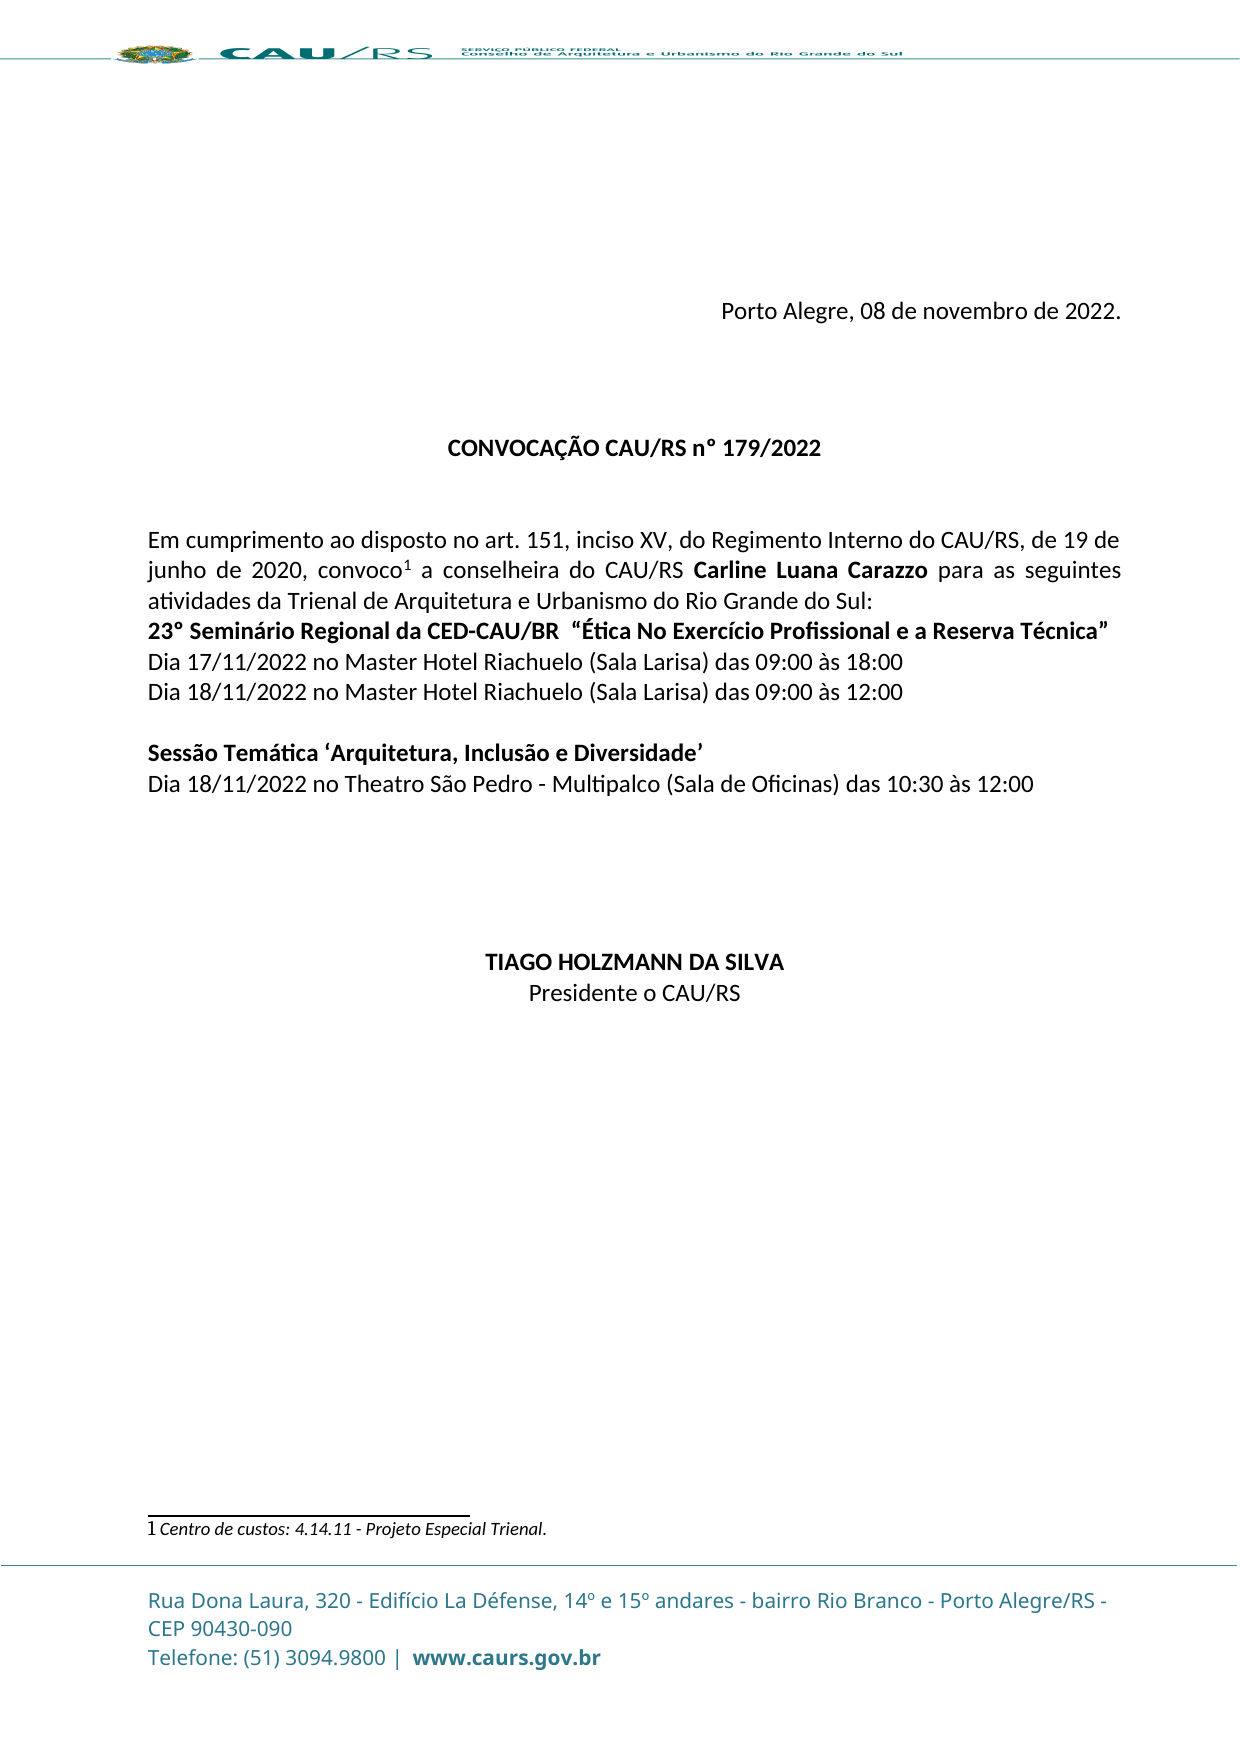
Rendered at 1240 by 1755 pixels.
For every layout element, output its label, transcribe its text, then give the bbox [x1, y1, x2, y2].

text Porto Alegre, 08 de novembro de 2022. [148, 295, 1121, 326]
text 23º Seminário Regional da CED-CAU/BR “Ética No Exercício Profissional e a Reserva Técnica” Dia 17/11/2022 no Master Hotel Riachuelo (Sala Larisa) das 09:00 às 18:00 Dia 18/11/2022 no Master Hotel Riachuelo (Sala Larisa) das 09:00 às 12:00 [148, 616, 1121, 707]
text Dia 18/11/2022 no Theatro São Pedro - Multipalco (Sala de Oficinas) das 10:30 às 12:00 [148, 768, 1121, 799]
text TIAGO HOLZMANN DA SILVA [148, 946, 1121, 977]
text Sessão Temática ‘Arquitetura, Inclusão e Diversidade’ [148, 738, 1121, 768]
text Em cumprimento ao disposto no art. 151, inciso XV, do Regimento Interno do CAU/RS, de 19 de junho de 2020, convoco a conselheira do CAU/RS Carline Luana Carazzo para as seguintes atividades da Trienal de Arquitetura e Urbanismo do Rio Grande do Sul: [148, 524, 1121, 616]
text CONVOCAÇÃO CAU/RS nº 179/2022 [148, 432, 1121, 463]
text Centro de custos: 4.14.11 - Projeto Especial Trienal. [148, 1516, 1121, 1540]
text Presidente o CAU/RS [148, 977, 1121, 1007]
